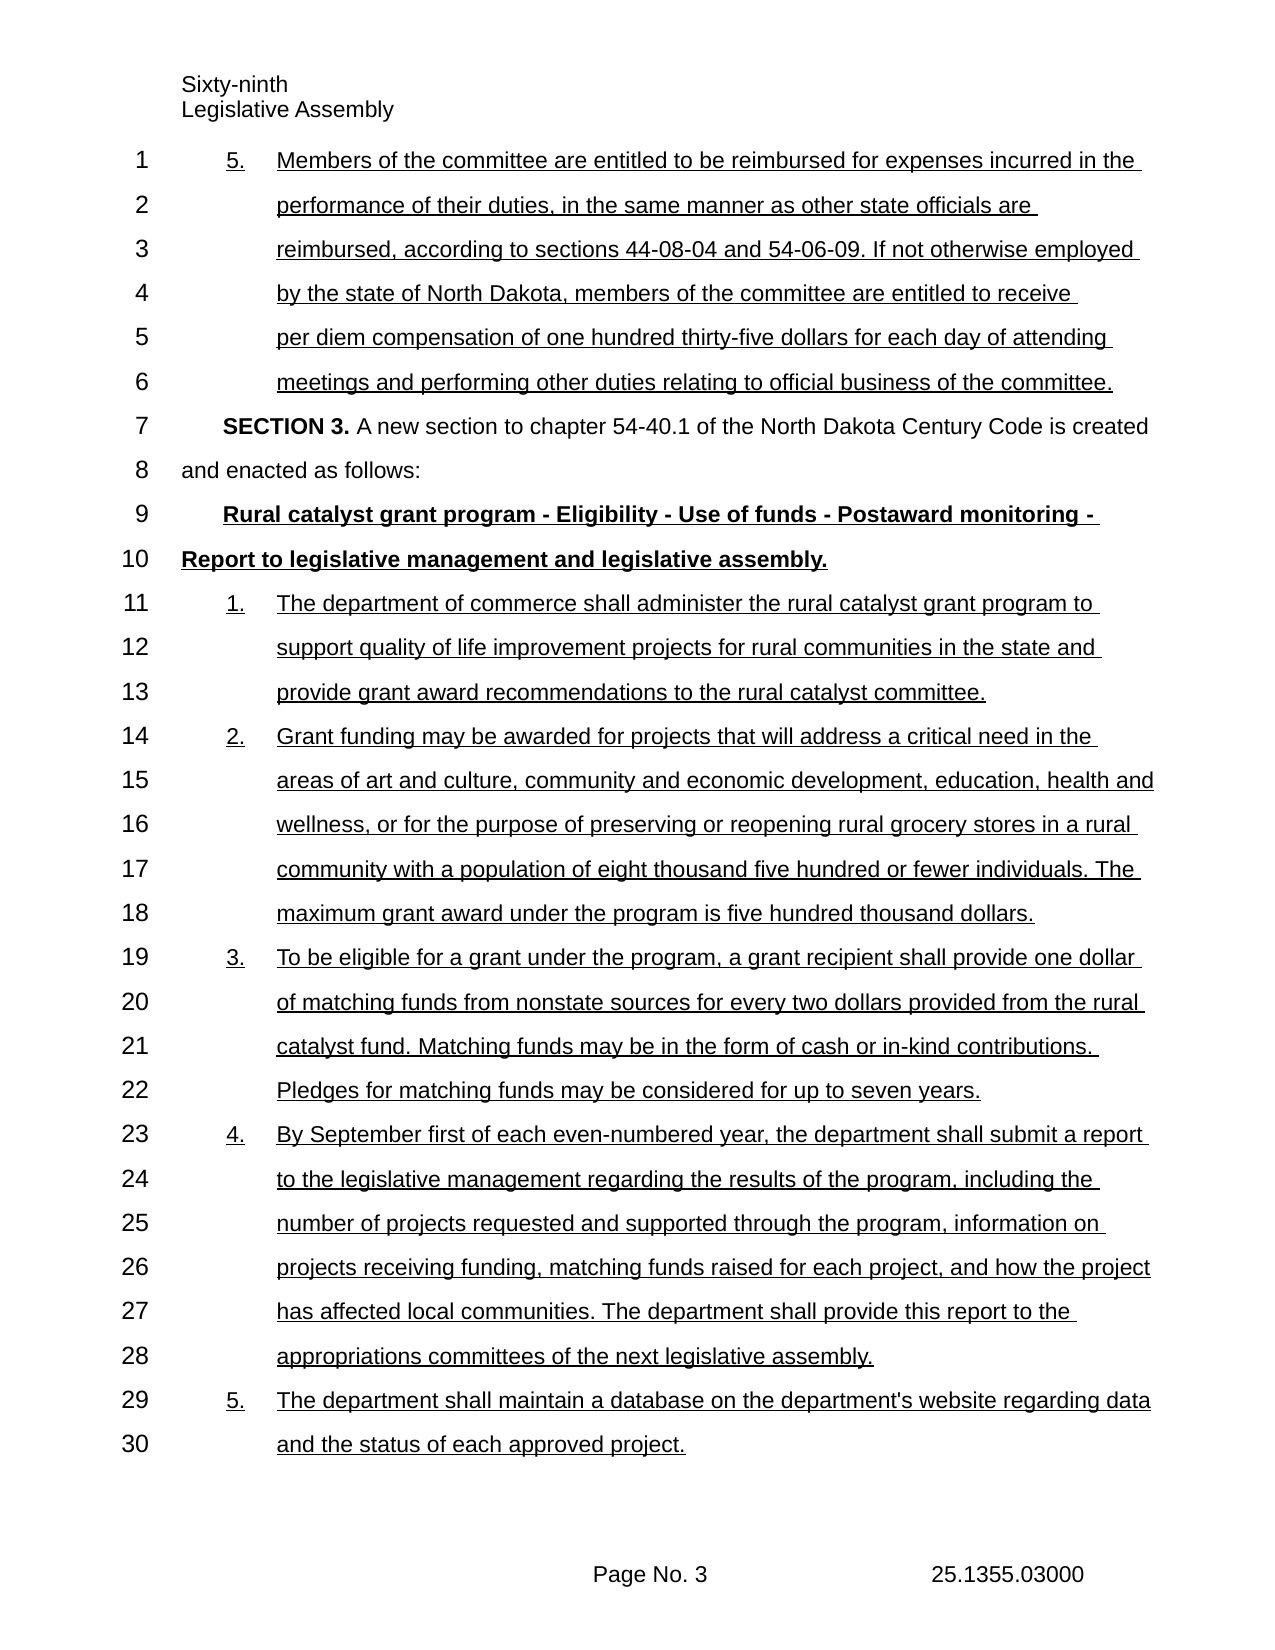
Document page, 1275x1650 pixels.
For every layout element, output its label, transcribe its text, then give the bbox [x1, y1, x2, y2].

text 3. To be eligible for a grant under the program, a grant recipient shall provide one dollar of matching funds from nonstate sources for every two dollars provided from the rural catalyst fund. Matching funds may be in the form of cash or in‑kind contributions. Pledges for matching funds may be considered for up to seven years. [181, 930, 1154, 1107]
text 5. The department shall maintain a database on the department's website regarding data and the status of each approved project. [181, 1373, 1154, 1461]
text 5. Members of the committee are entitled to be reimbursed for expenses incurred in the performance of their duties, in the same manner as other state officials are reimbursed, according to sections 44‑08‑04 and 54‑06‑09. If not otherwise employed by the state of North Dakota, members of the committee are entitled to receive per diem compensation of one hundred thirty-five dollars for each day of attending meetings and performing other duties relating to official business of the committee. [181, 133, 1154, 399]
subtitle Rural catalyst grant program - Eligibility - Use of funds - Postaward monitoring ‑ Report to legislative management and legislative assembly. [181, 487, 1154, 576]
text 2. Grant funding may be awarded for projects that will address a critical need in the areas of art and culture, community and economic development, education, health and wellness, or for the purpose of preserving or reopening rural grocery stores in a rural community with a population of eight thousand five hundred or fewer individuals. The maximum grant award under the program is five hundred thousand dollars. [181, 709, 1154, 930]
text 4. By September first of each even‑numbered year, the department shall submit a report to the legislative management regarding the results of the program, including the number of projects requested and supported through the program, information on projects receiving funding, matching funds raised for each project, and how the project has affected local communities. The department shall provide this report to the appropriations committees of the next legislative assembly. [181, 1107, 1154, 1373]
text SECTION 3. A new section to chapter 54‑40.1 of the North Dakota Century Code is created and enacted as follows: [181, 399, 1154, 487]
text 1. The department of commerce shall administer the rural catalyst grant program to support quality of life improvement projects for rural communities in the state and provide grant award recommendations to the rural catalyst committee. [181, 576, 1154, 709]
